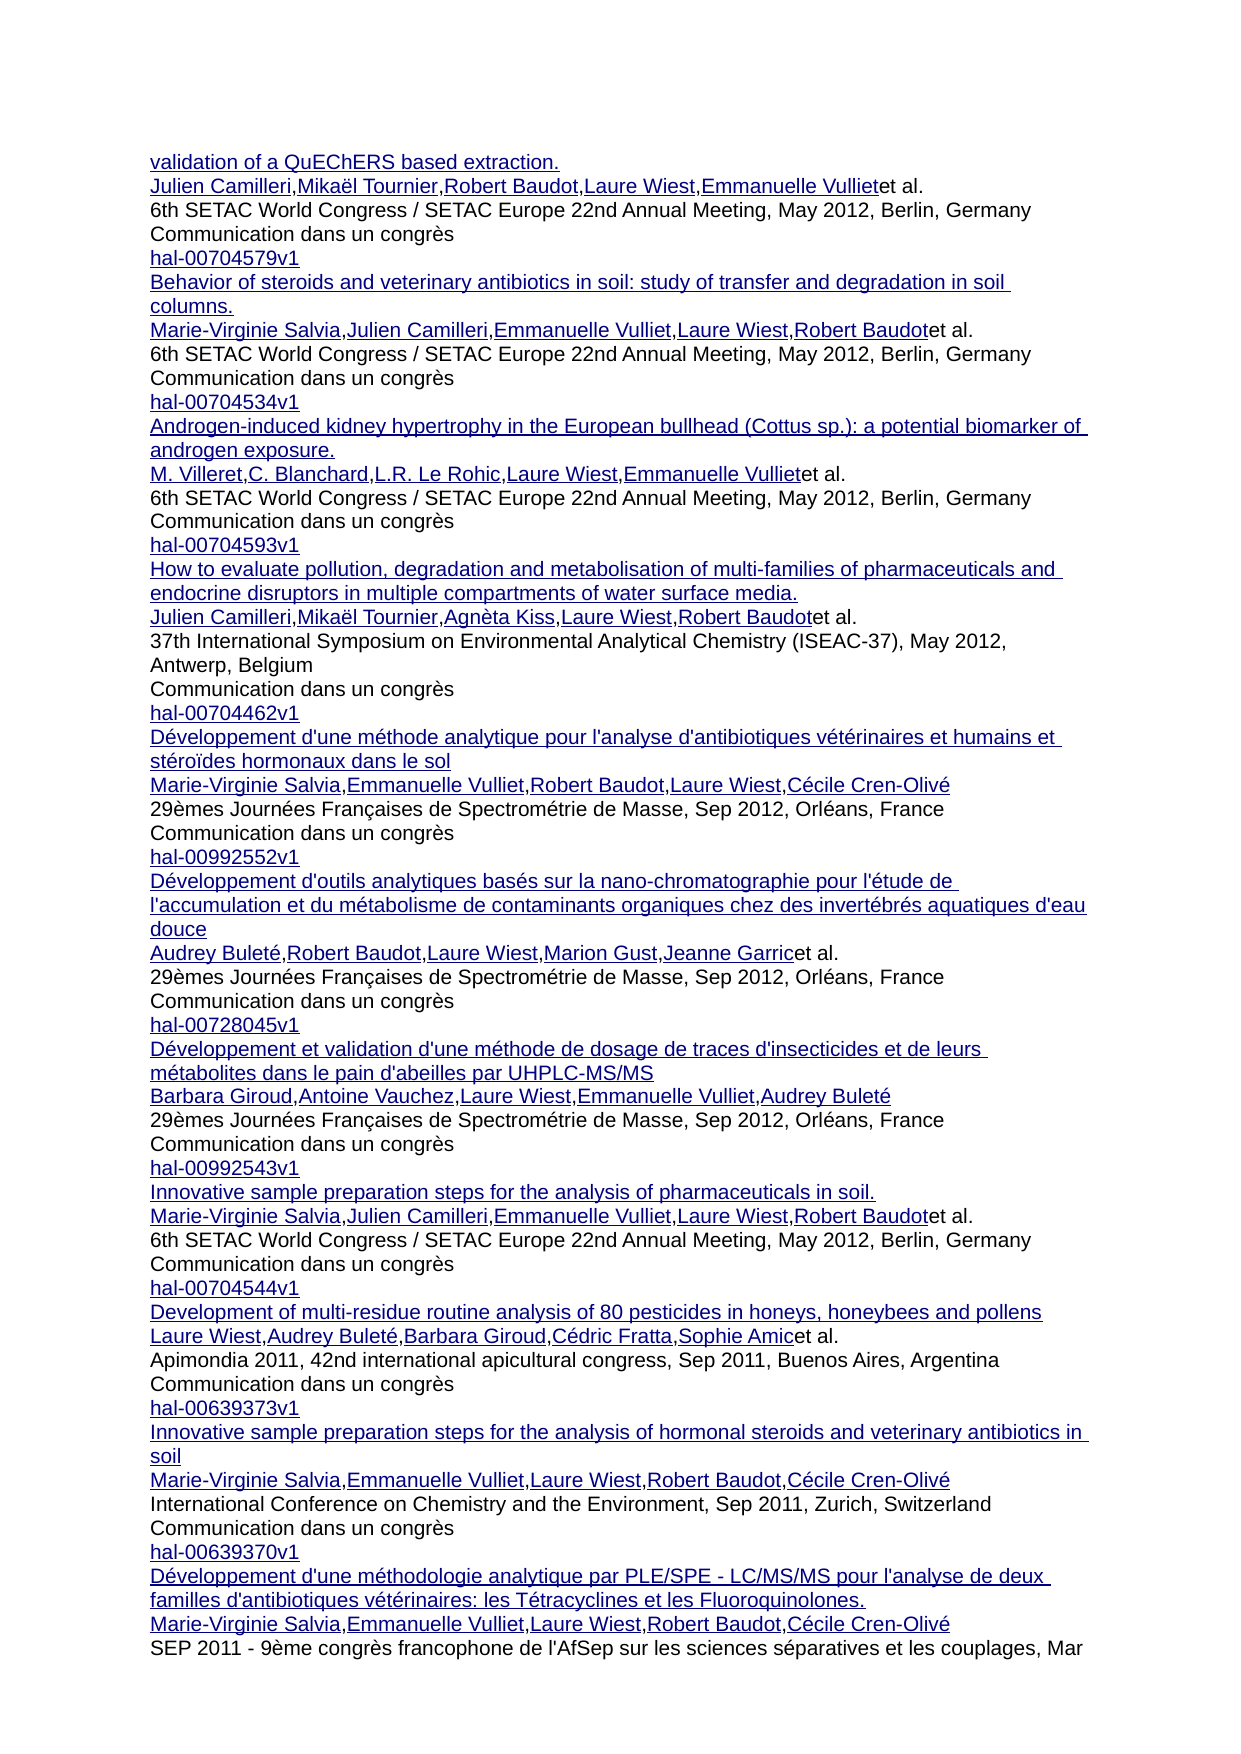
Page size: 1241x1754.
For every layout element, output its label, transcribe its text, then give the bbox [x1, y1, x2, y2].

table_cell Développement d'une méthodologie analytique par PLE/SPE - LC/MS/MS pour l'analyse de deux familles d'antibiotiques vétérinaires: les Tétracyclines et les Fluoroquinolones. Marie-Virginie Salvia,Emmanuelle Vulliet,Laure Wiest,Robert Baudot,Cécile Cren-Olivé SEP 2011 - 9ème congrès francophone de l'AfSep sur les sciences séparatives et les couplages, Mar [150, 1564, 1090, 1659]
table_cell Développement d'outils analytiques basés sur la nano-chromatographie pour l'étude de l'accumulation et du métabolisme de contaminants organiques chez des invertébrés aquatiques d'eau douce Audrey Buleté,Robert Baudot,Laure Wiest,Marion Gust,Jeanne Garricet al. 29èmes Journées Françaises de Spectrométrie de Masse, Sep 2012, Orléans, France Communication dans un congrès hal-00728045v1 [150, 869, 1090, 1036]
table_cell Quantification of pharmaceuticals and endocrine disruptors in river sediments: development and validation of a QuEChERS based extraction. Julien Camilleri,Mikaël Tournier,Robert Baudot,Laure Wiest,Emmanuelle Vullietet al. 6th SETAC World Congress / SETAC Europe 22nd Annual Meeting, May 2012, Berlin, Germany Communication dans un congrès hal-00704579v1 [150, 150, 1090, 270]
table_cell Développement et validation d'une méthode de dosage de traces d'insecticides et de leurs métabolites dans le pain d'abeilles par UHPLC-MS/MS Barbara Giroud,Antoine Vauchez,Laure Wiest,Emmanuelle Vulliet,Audrey Buleté 29èmes Journées Françaises de Spectrométrie de Masse, Sep 2012, Orléans, France Communication dans un congrès hal-00992543v1 [150, 1036, 1090, 1180]
table_cell How to evaluate pollution, degradation and metabolisation of multi-families of pharmaceuticals and endocrine disruptors in multiple compartments of water surface media. Julien Camilleri,Mikaël Tournier,Agnèta Kiss,Laure Wiest,Robert Baudotet al. 37th International Symposium on Environmental Analytical Chemistry (ISEAC-37), May 2012, Antwerp, Belgium Communication dans un congrès hal-00704462v1 [150, 557, 1090, 725]
table_cell Androgen-induced kidney hypertrophy in the European bullhead (Cottus sp.): a potential biomarker of androgen exposure. M. Villeret,C. Blanchard,L.R. Le Rohic,Laure Wiest,Emmanuelle Vullietet al. 6th SETAC World Congress / SETAC Europe 22nd Annual Meeting, May 2012, Berlin, Germany Communication dans un congrès hal-00704593v1 [150, 414, 1090, 557]
table_cell Développement d'une méthode analytique pour l'analyse d'antibiotiques vétérinaires et humains et stéroïdes hormonaux dans le sol Marie-Virginie Salvia,Emmanuelle Vulliet,Robert Baudot,Laure Wiest,Cécile Cren-Olivé 29èmes Journées Françaises de Spectrométrie de Masse, Sep 2012, Orléans, France Communication dans un congrès hal-00992552v1 [150, 725, 1090, 869]
table_cell Behavior of steroids and veterinary antibiotics in soil: study of transfer and degradation in soil columns. Marie-Virginie Salvia,Julien Camilleri,Emmanuelle Vulliet,Laure Wiest,Robert Baudotet al. 6th SETAC World Congress / SETAC Europe 22nd Annual Meeting, May 2012, Berlin, Germany Communication dans un congrès hal-00704534v1 [150, 270, 1090, 413]
table_cell Innovative sample preparation steps for the analysis of hormonal steroids and veterinary antibiotics in soil Marie-Virginie Salvia,Emmanuelle Vulliet,Laure Wiest,Robert Baudot,Cécile Cren-Olivé International Conference on Chemistry and the Environment, Sep 2011, Zurich, Switzerland Communication dans un congrès hal-00639370v1 [150, 1420, 1090, 1563]
table_cell Development of multi-residue routine analysis of 80 pesticides in honeys, honeybees and pollens Laure Wiest,Audrey Buleté,Barbara Giroud,Cédric Fratta,Sophie Amicet al. Apimondia 2011, 42nd international apicultural congress, Sep 2011, Buenos Aires, Argentina Communication dans un congrès hal-00639373v1 [150, 1300, 1090, 1420]
table_cell Innovative sample preparation steps for the analysis of pharmaceuticals in soil. Marie-Virginie Salvia,Julien Camilleri,Emmanuelle Vulliet,Laure Wiest,Robert Baudotet al. 6th SETAC World Congress / SETAC Europe 22nd Annual Meeting, May 2012, Berlin, Germany Communication dans un congrès hal-00704544v1 [150, 1180, 1090, 1300]
